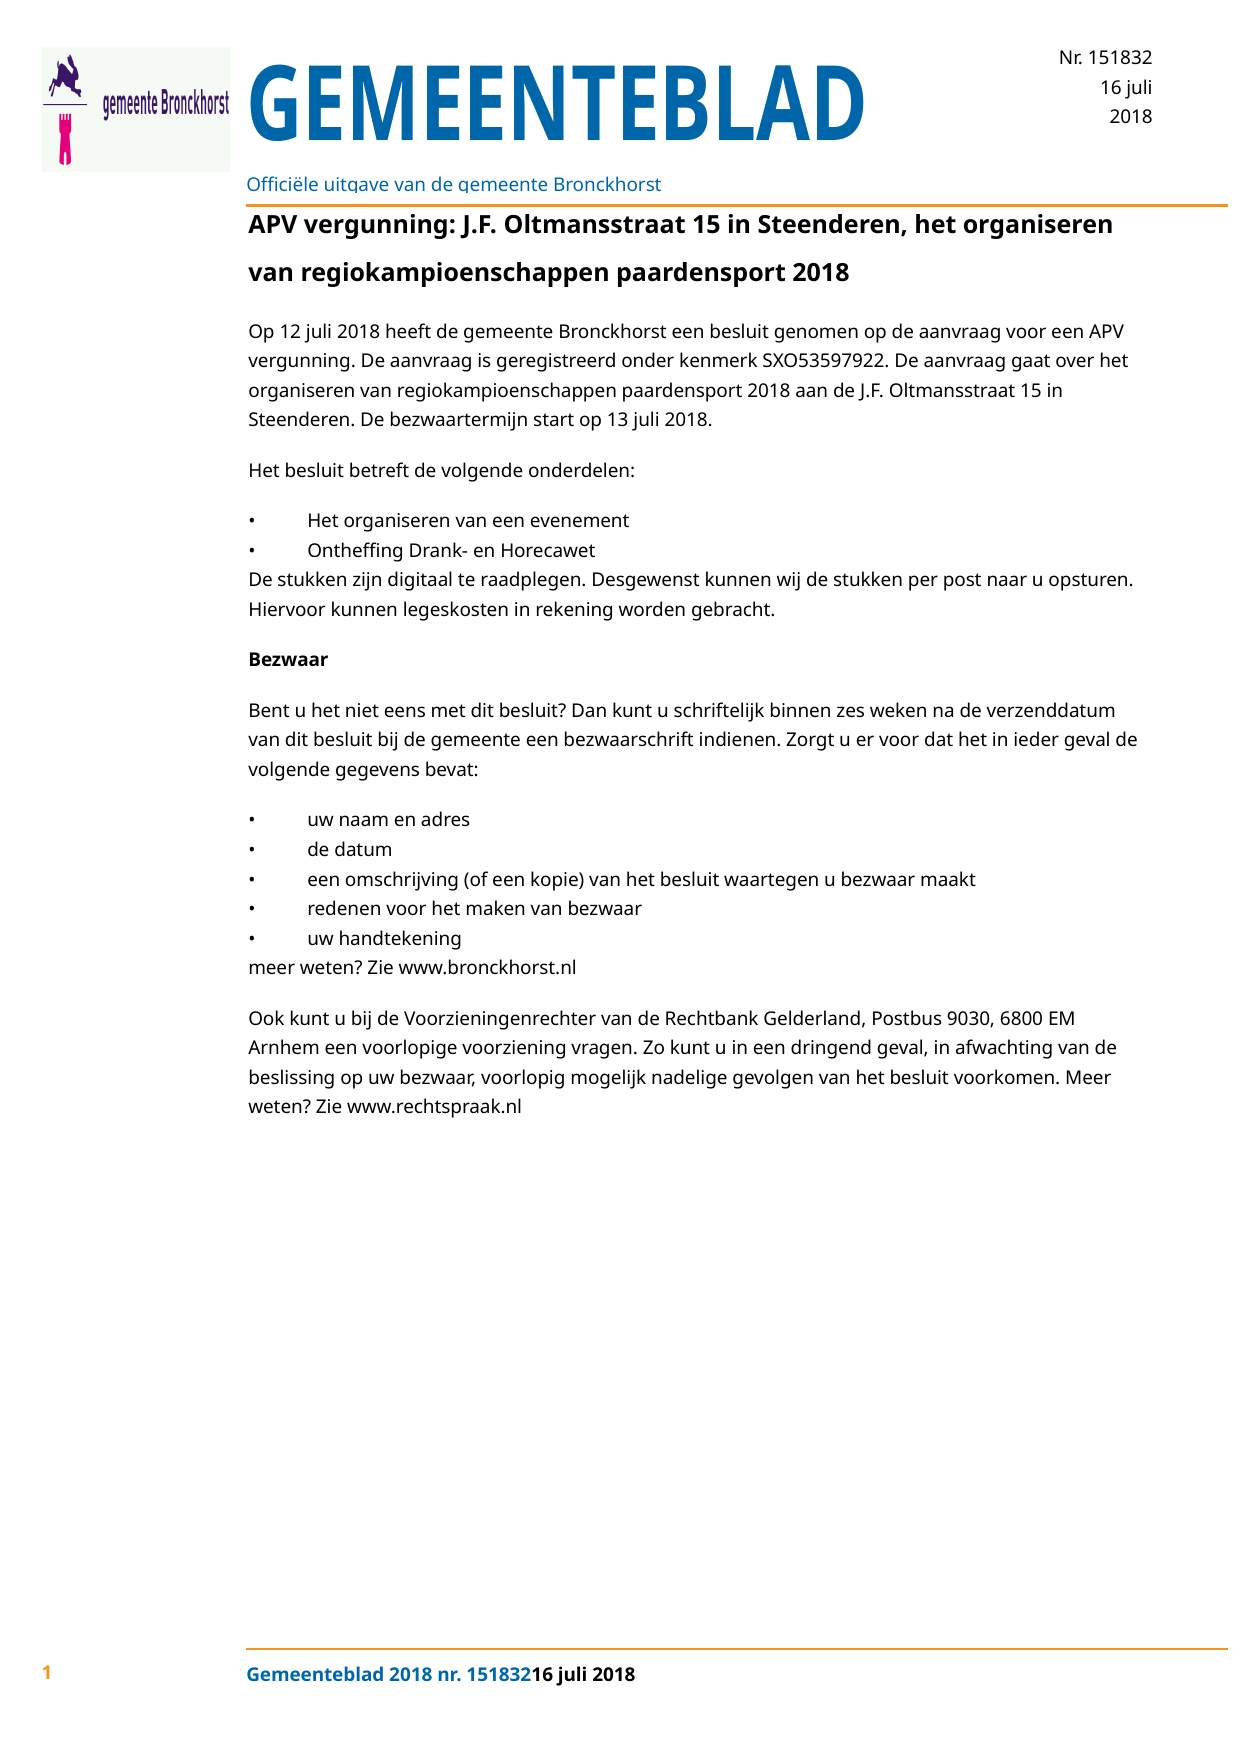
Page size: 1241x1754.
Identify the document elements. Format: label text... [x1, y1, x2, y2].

text Bent u het niet eens met dit besluit? Dan kunt u schriftelijk binnen zes weken na de verzenddatum van dit besluit bij de gemeente een bezwaarschrift indienen. Zorgt u er voor dat het in ieder geval de volgende gegevens bevat: [248, 697, 1152, 782]
text Op 12 juli 2018 heeft de gemeente Bronckhorst een besluit genomen op de aanvraag voor een APV vergunning. De aanvraag is geregistreerd onder kenmerk SXO53597922. De aanvraag gaat over het organiseren van regiokampioenschappen paardensport 2018 aan de J.F. Oltmansstraat 15 in Steenderen. De bezwaartermijn start op 13 juli 2018. [248, 318, 1152, 432]
text De stukken zijn digitaal te raadplegen. Desgewenst kunnen wij de stukken per post naar u opsturen. Hiervoor kunnen legeskosten in rekening worden gebracht. [248, 567, 1152, 622]
text Het besluit betreft de volgende onderdelen: [248, 457, 1152, 483]
text APV vergunning: J.F. Oltmansstraat 15 in Steenderen, het organiseren van regiokampioenschappen paardensport 2018 [248, 207, 1152, 288]
text Bezwaar [248, 647, 1152, 672]
list redenen voor het maken van bezwaar [248, 895, 1152, 921]
list een omschrijving (of een kopie) van het besluit waartegen u bezwaar maakt [248, 866, 1152, 892]
picture [41, 47, 231, 172]
text Ook kunt u bij de Voorzieningenrechter van de Rechtbank Gelderland, Postbus 9030, 6800 EM Arnhem een voorlopige voorziening vragen. Zo kunt u in een dringend geval, in afwachting van de beslissing op uw bezwaar, voorlopig mogelijk nadelige gevolgen van het besluit voorkomen. Meer weten? Zie www.rechtspraak.nl [248, 1005, 1152, 1119]
list uw handtekening [248, 925, 1152, 951]
list de datum [248, 836, 1152, 862]
list Het organiseren van een evenement [248, 507, 1152, 533]
text meer weten? Zie www.bronckhorst.nl [248, 954, 1152, 980]
list Ontheffing Drank- en Horecawet [248, 537, 1152, 563]
list uw naam en adres [248, 807, 1152, 832]
